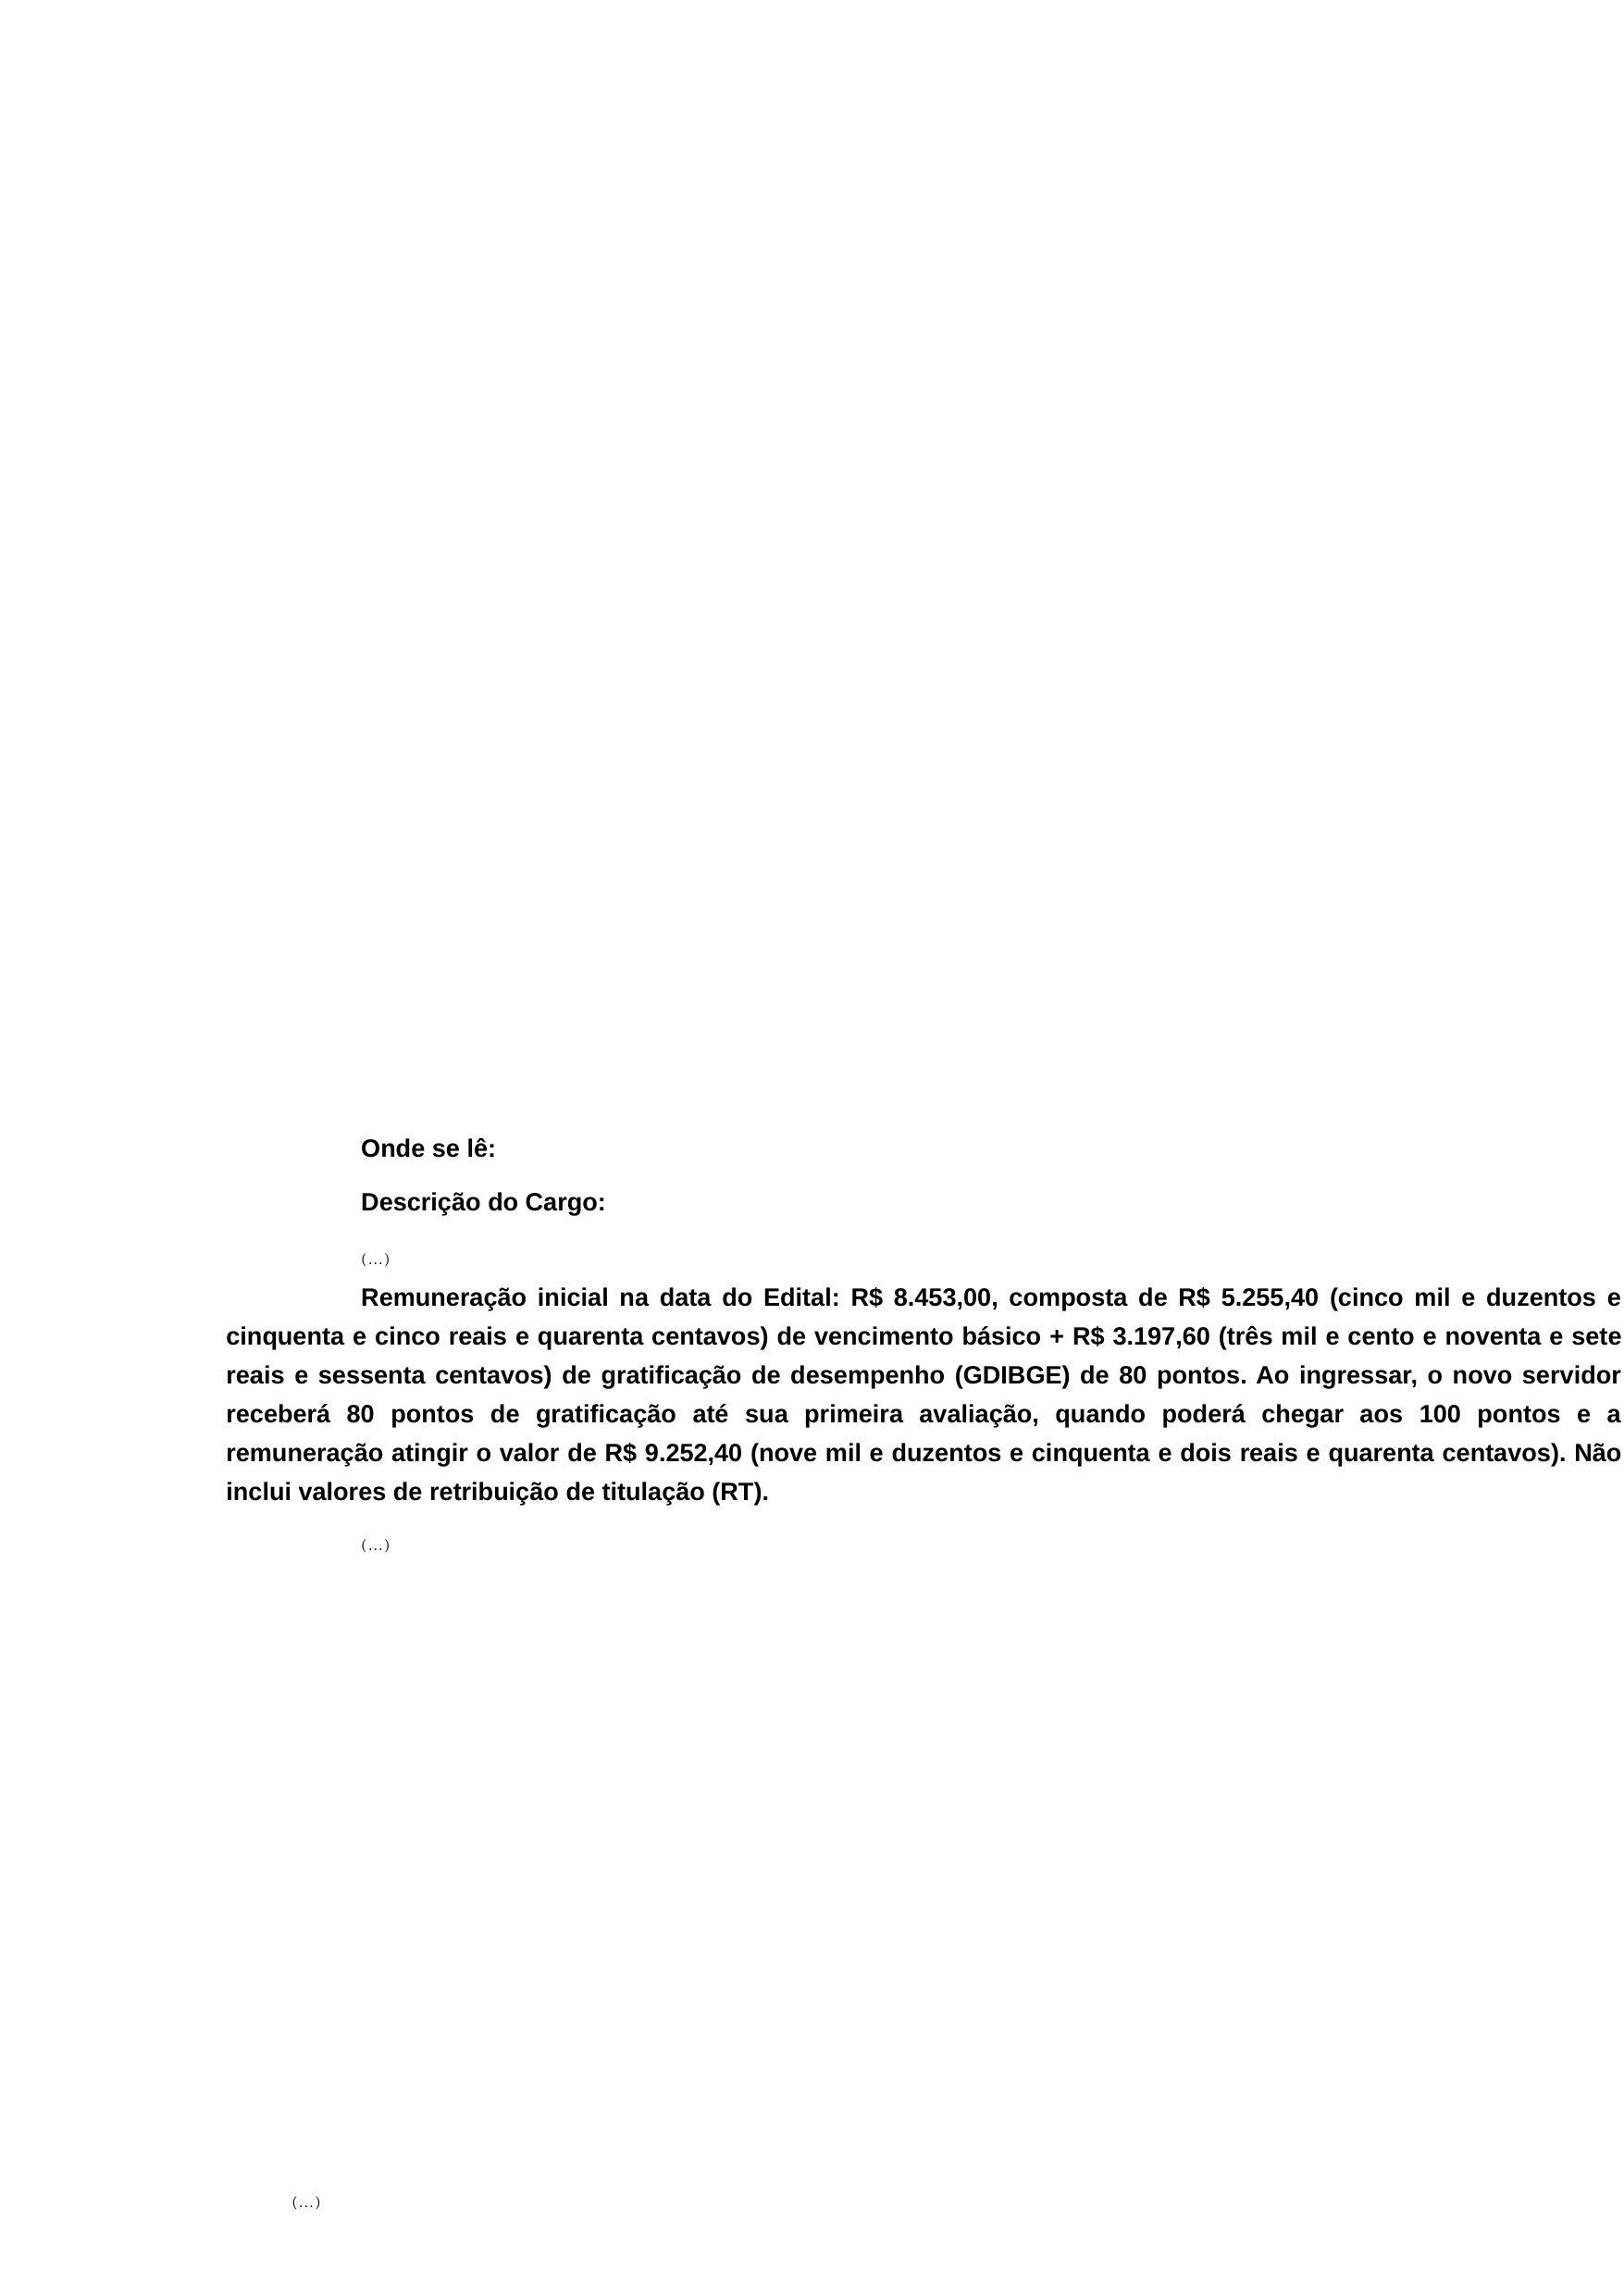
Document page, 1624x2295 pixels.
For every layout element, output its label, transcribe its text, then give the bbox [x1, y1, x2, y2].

text (...) [226, 1538, 1623, 1554]
text Descrição do Cargo: [226, 1168, 1623, 1222]
text (...) [226, 1222, 1623, 1275]
text Onde se lê: [226, 1114, 1623, 1168]
text Remuneração inicial na data do Edital: R$ 8.453,00, composta de R$ 5.255,40 (cinco mil e duzentos e cinquenta e cinco reais e quarenta centavos) de vencimento básico + R$ 3.197,60 (três mil e cento e noventa e sete reais e sessenta centavos) de gratificação de desempenho (GDIBGE) de 80 pontos. Ao ingressar, o novo servidor receberá 80 pontos de gratificação até sua primeira avaliação, quando poderá chegar aos 100 pontos e a remuneração atingir o valor de R$ 9.252,40 (nove mil e duzentos e cinquenta e dois reais e quarenta centavos). Não inclui valores de retribuição de titulação (RT). [226, 1275, 1623, 1508]
